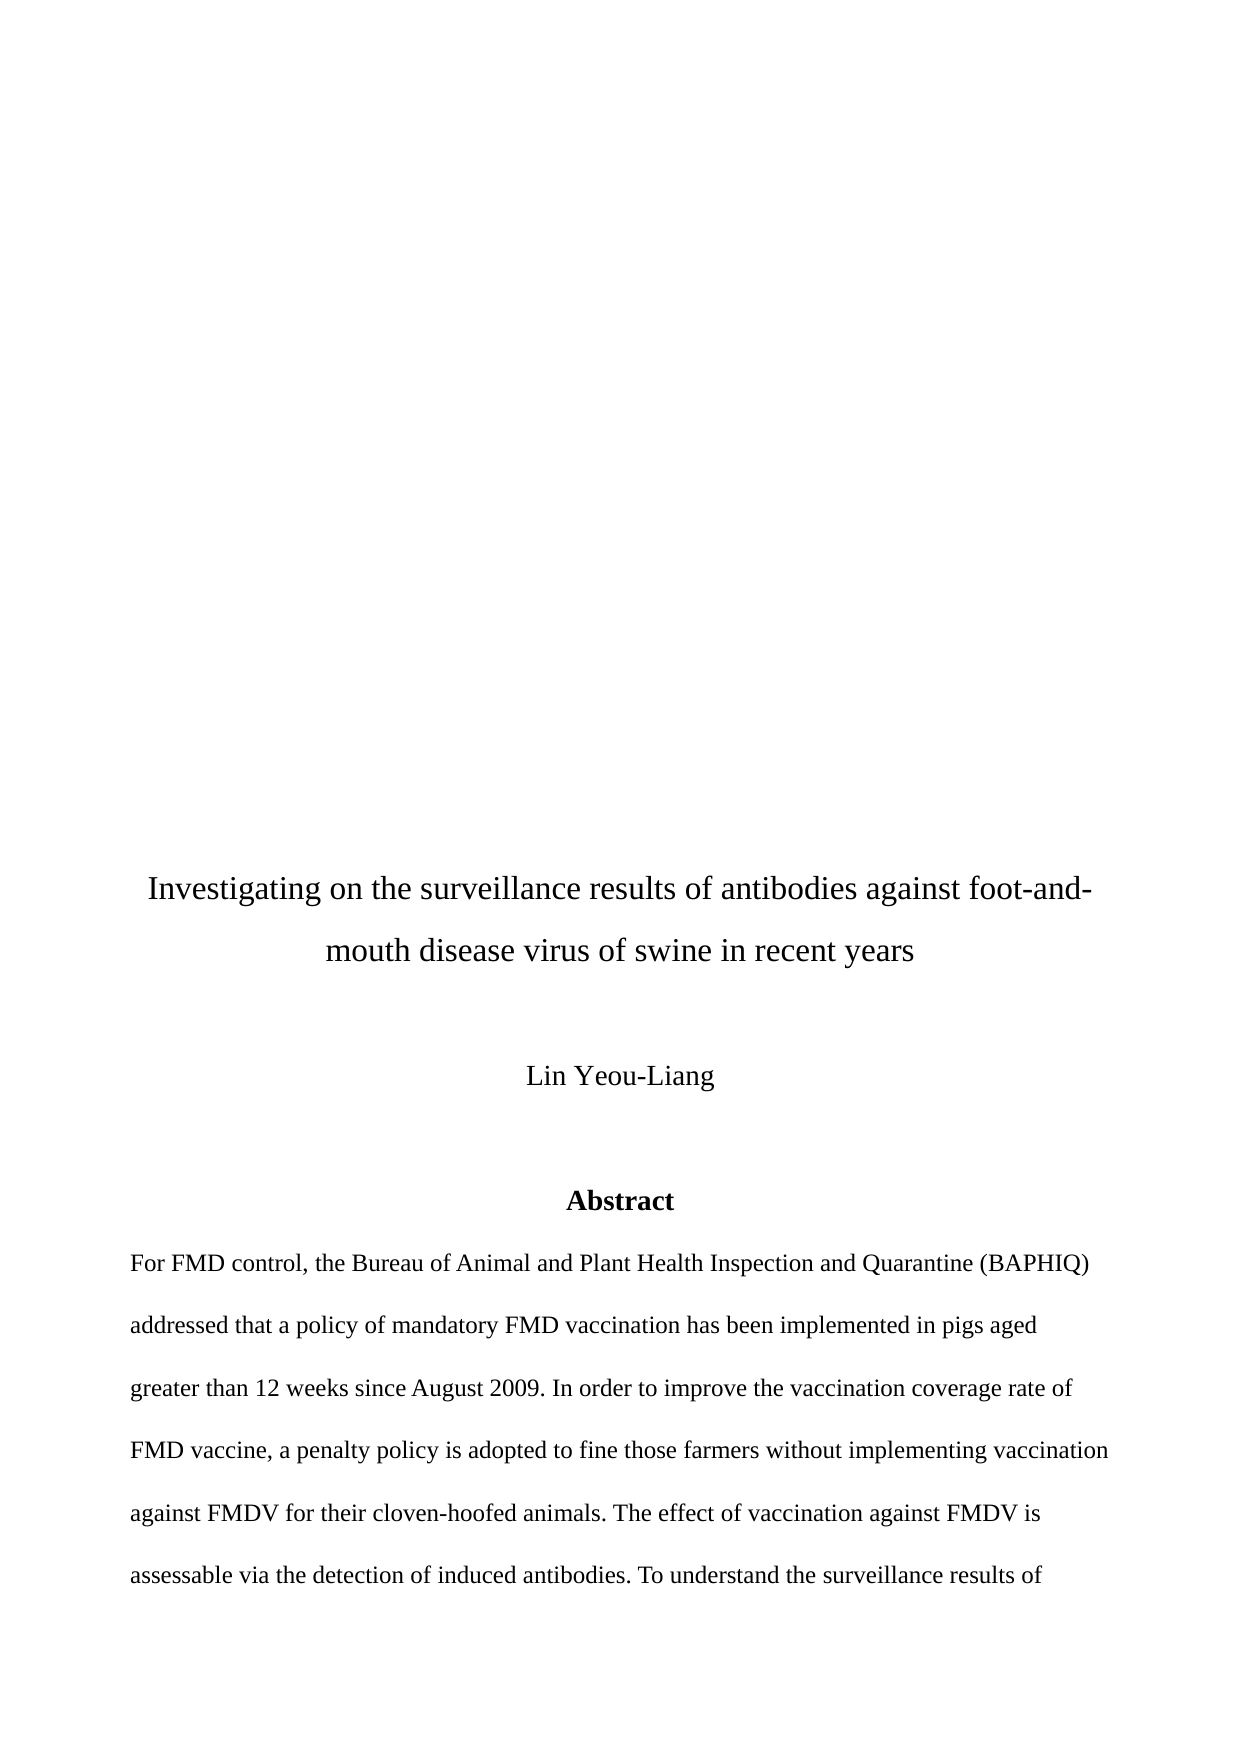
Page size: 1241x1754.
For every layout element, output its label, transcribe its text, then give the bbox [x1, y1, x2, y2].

text Abstract [130, 1158, 1110, 1221]
text For FMD control, the Bureau of Animal and Plant Health Inspection and Quarantine (BAPHIQ) addressed that a policy of mandatory FMD vaccination has been implemented in pigs aged greater than 12 weeks since August 2009. In order to improve the vaccination coverage rate of FMD vaccine, a penalty policy is adopted to fine those farmers without implementing vaccination against FMDV for their cloven-hoofed animals. The effect of vaccination against FMDV is assessable via the detection of induced antibodies. To understand the surveillance results of [130, 1221, 1110, 1596]
subtitle Lin Yeou-Liang [130, 1033, 1110, 1096]
text Investigating on the surveillance results of antibodies against foot-and-mouth disease virus of swine in recent years [130, 846, 1110, 971]
